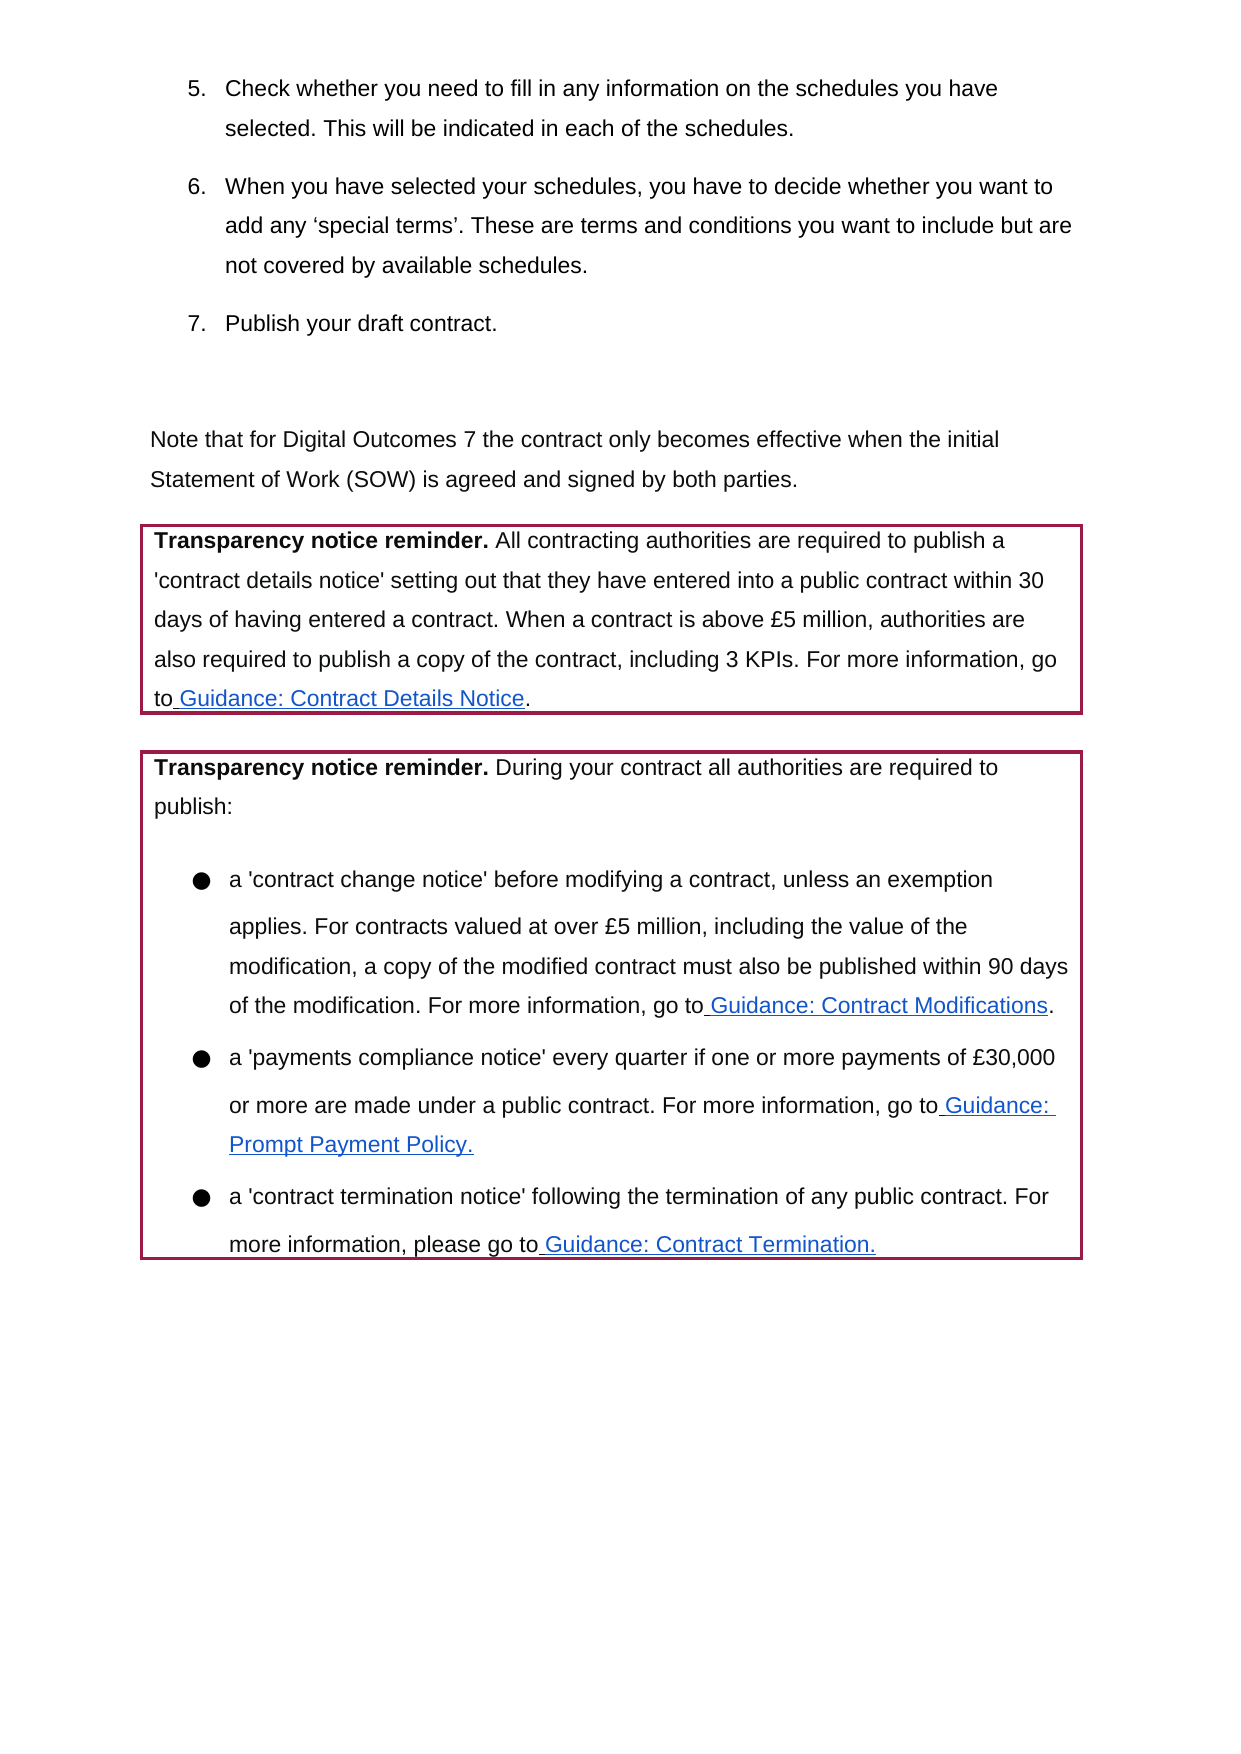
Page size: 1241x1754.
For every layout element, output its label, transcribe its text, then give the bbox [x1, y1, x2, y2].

list Check whether you need to fill in any information on the schedules you have selected. This will be indicated in each of the schedules. [187, 75, 1090, 141]
table_header Transparency notice reminder. During your contract all authorities are required to publish: a 'contract change notice' before modifying a contract, unless an exemption applies. For contracts valued at over £5 million, including the value of the modification, a copy of the modified contract must also be published within 90 days of the modification. For more information, go to Guidance: Contract Modifications. a 'payments compliance notice' every quarter if one or more payments of £30,000 or more are made under a public contract. For more information, go to Guidance: Prompt Payment Policy. a 'contract termination notice' following the termination of any public contract. For more information, please go to Guidance: Contract Termination. [143, 754, 1080, 1257]
table_header Transparency notice reminder. All contracting authorities are required to publish a 'contract details notice' setting out that they have entered into a public contract within 30 days of having entered a contract. When a contract is above £5 million, authorities are also required to publish a copy of the contract, including 3 KPIs. For more information, go to Guidance: Contract Details Notice. [143, 527, 1080, 711]
list When you have selected your schedules, you have to decide whether you want to add any ‘special terms’. These are terms and conditions you want to include but are not covered by available schedules. [187, 173, 1090, 278]
text Note that for Digital Outcomes 7 the contract only becomes effective when the initial Statement of Work (SOW) is agreed and signed by both parties. [150, 426, 1090, 492]
list Publish your draft contract. [187, 310, 1090, 336]
